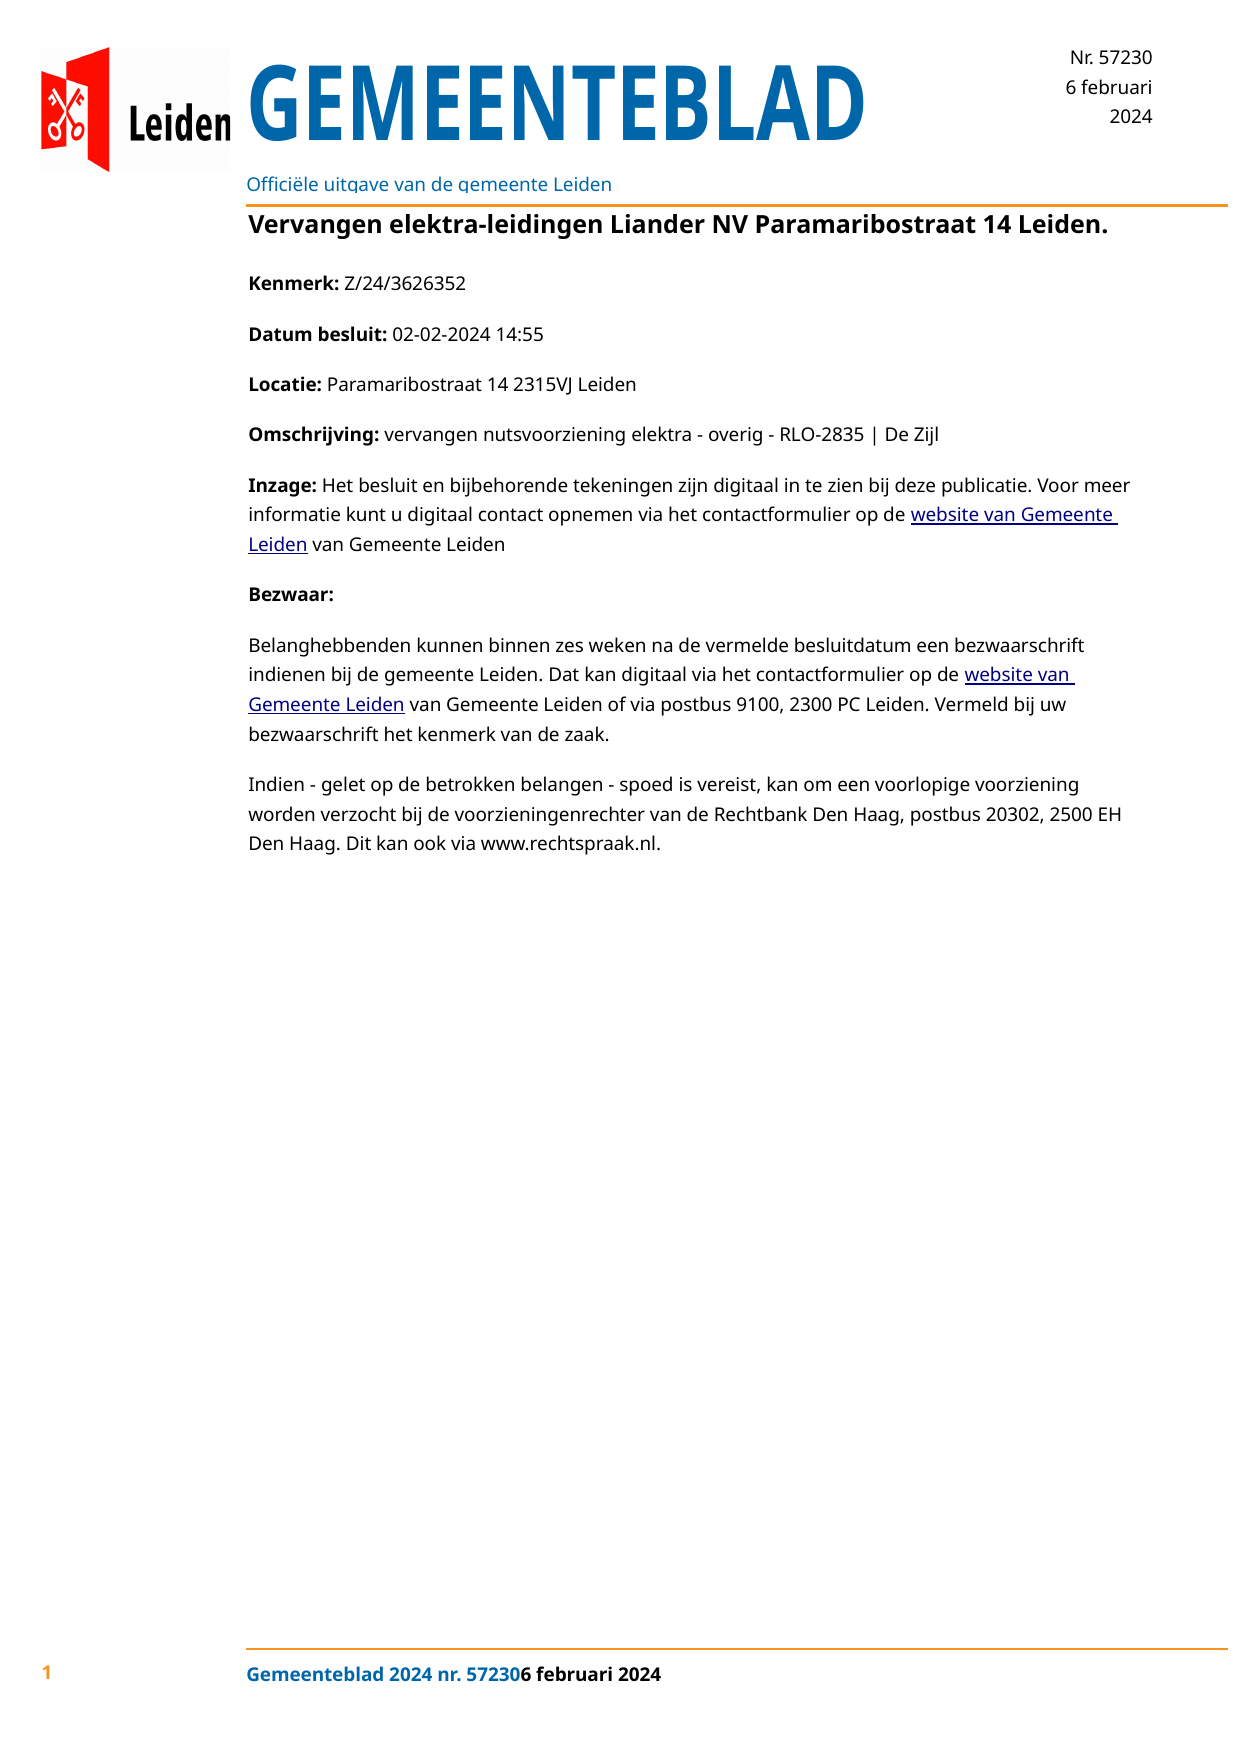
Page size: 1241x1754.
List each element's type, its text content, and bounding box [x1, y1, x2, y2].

text Kenmerk: Z/24/3626352 [248, 270, 1152, 296]
text Vervangen elektra-leidingen Liander NV Paramaribostraat 14 Leiden. [248, 207, 1152, 241]
text Indien - gelet op de betrokken belangen - spoed is vereist, kan om een voorlopige voorziening worden verzocht bij de voorzieningenrechter van de Rechtbank Den Haag, postbus 20302, 2500 EH Den Haag. Dit kan ook via www.rechtspraak.nl. [248, 771, 1152, 856]
text Datum besluit: 02-02-2024 14:55 [248, 321, 1152, 346]
text Belanghebbenden kunnen binnen zes weken na de vermelde besluitdatum een bezwaarschrift indienen bij de gemeente Leiden. Dat kan digitaal via het contactformulier op de website van Gemeente Leiden van Gemeente Leiden of via postbus 9100, 2300 PC Leiden. Vermeld bij uw bezwaarschrift het kenmerk van de zaak. [248, 632, 1152, 746]
text Bezwaar: [248, 582, 1152, 607]
picture [41, 47, 231, 172]
text Omschrijving: vervangen nutsvoorziening elektra - overig - RLO-2835 | De Zijl [248, 422, 1152, 447]
text Inzage: Het besluit en bijbehorende tekeningen zijn digitaal in te zien bij deze publicatie. Voor meer informatie kunt u digitaal contact opnemen via het contactformulier op de website van Gemeente Leiden van Gemeente Leiden [248, 472, 1152, 557]
text Locatie: Paramaribostraat 14 2315VJ Leiden [248, 371, 1152, 397]
